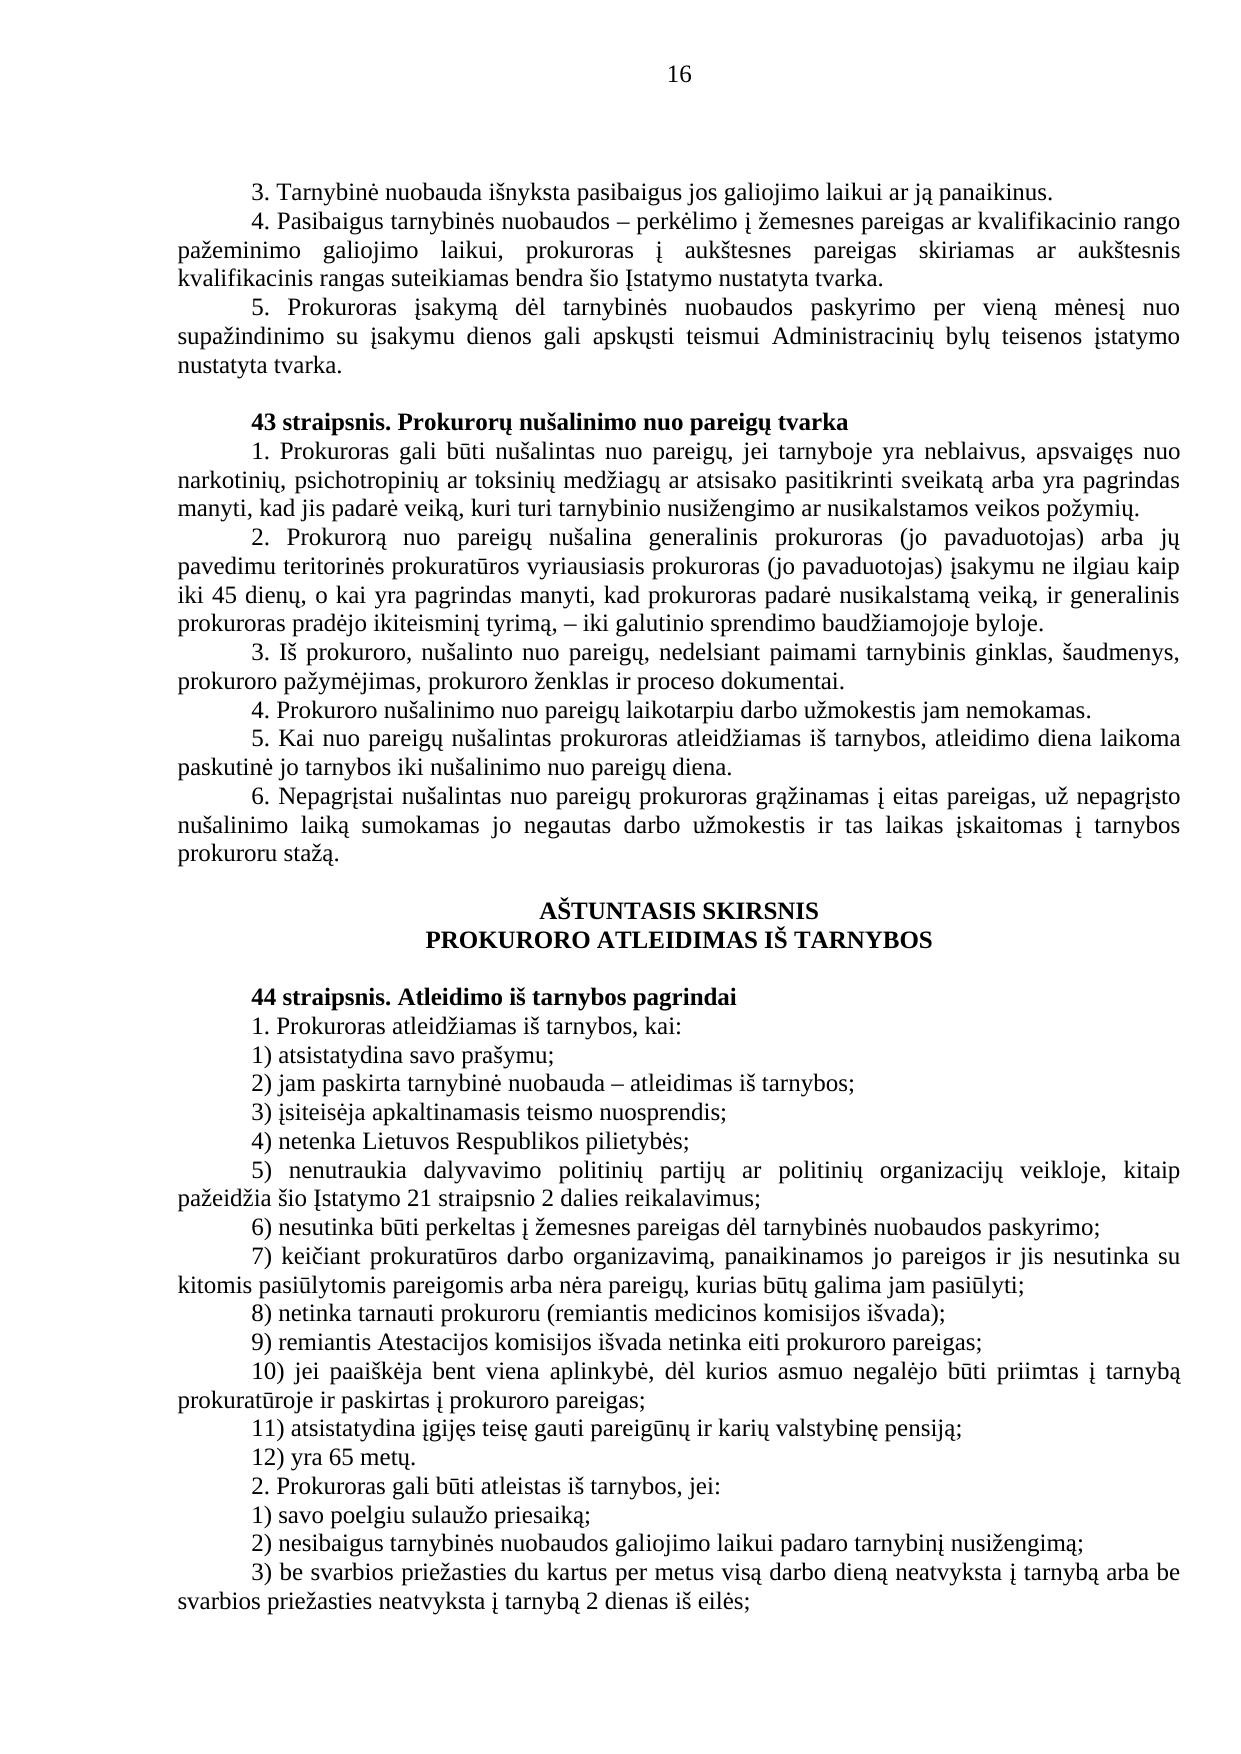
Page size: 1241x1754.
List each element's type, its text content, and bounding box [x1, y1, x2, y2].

text 2. Prokurorą nuo pareigų nušalina generalinis prokuroras (jo pavaduotojas) arba jų pavedimu teritorinės prokuratūros vyriausiasis prokuroras (jo pavaduotojas) įsakymu ne ilgiau kaip iki 45 dienų, o kai yra pagrindas manyti, kad prokuroras padarė nusikalstamą veiką, ir generalinis prokuroras pradėjo ikiteisminį tyrimą, – iki galutinio sprendimo baudžiamojoje byloje. [177, 522, 1181, 637]
text 10) jei paaiškėja bent viena aplinkybė, dėl kurios asmuo negalėjo būti priimtas į tarnybą prokuratūroje ir paskirtas į prokuroro pareigas; [177, 1356, 1181, 1413]
text 5. Prokuroras įsakymą dėl tarnybinės nuobaudos paskyrimo per vieną mėnesį nuo supažindinimo su įsakymu dienos gali apskųsti teismui Administracinių bylų teisenos įstatymo nustatyta tvarka. [177, 292, 1181, 378]
text 12) yra 65 metų. [177, 1442, 1181, 1471]
text 11) atsistatydina įgijęs teisę gauti pareigūnų ir karių valstybinę pensiją; [177, 1413, 1181, 1442]
text 6. Nepagrįstai nušalintas nuo pareigų prokuroras grąžinamas į eitas pareigas, už nepagrįsto nušalinimo laiką sumokamas jo negautas darbo užmokestis ir tas laikas įskaitomas į tarnybos prokuroru stažą. [177, 781, 1181, 867]
text 2) jam paskirta tarnybinė nuobauda – atleidimas iš tarnybos; [177, 1068, 1181, 1097]
text 5. Kai nuo pareigų nušalintas prokuroras atleidžiamas iš tarnybos, atleidimo diena laikoma paskutinė jo tarnybos iki nušalinimo nuo pareigų diena. [177, 723, 1181, 781]
text 2. Prokuroras gali būti atleistas iš tarnybos, jei: [177, 1471, 1181, 1500]
text 1) savo poelgiu sulaužo priesaiką; [177, 1500, 1181, 1528]
text 9) remiantis Atestacijos komisijos išvada netinka eiti prokuroro pareigas; [177, 1327, 1181, 1356]
text 1. Prokuroras gali būti nušalintas nuo pareigų, jei tarnyboje yra neblaivus, apsvaigęs nuo narkotinių, psichotropinių ar toksinių medžiagų ar atsisako pasitikrinti sveikatą arba yra pagrindas manyti, kad jis padarė veiką, kuri turi tarnybinio nusižengimo ar nusikalstamos veikos požymių. [177, 436, 1181, 522]
text 43 straipsnis. Prokurorų nušalinimo nuo pareigų tvarka [177, 407, 1181, 436]
text 6) nesutinka būti perkeltas į žemesnes pareigas dėl tarnybinės nuobaudos paskyrimo; [177, 1212, 1181, 1241]
text 1) atsistatydina savo prašymu; [177, 1040, 1181, 1068]
text 3) įsiteisėja apkaltinamasis teismo nuosprendis; [177, 1097, 1181, 1126]
text 4) netenka Lietuvos Respublikos pilietybės; [177, 1126, 1181, 1155]
text 3) be svarbios priežasties du kartus per metus visą darbo dieną neatvyksta į tarnybą arba be svarbios priežasties neatvyksta į tarnybą 2 dienas iš eilės; [177, 1557, 1181, 1615]
text 5) nenutraukia dalyvavimo politinių partijų ar politinių organizacijų veikloje, kitaip pažeidžia šio Įstatymo 21 straipsnio 2 dalies reikalavimus; [177, 1155, 1181, 1212]
text 2) nesibaigus tarnybinės nuobaudos galiojimo laikui padaro tarnybinį nusižengimą; [177, 1528, 1181, 1557]
text 8) netinka tarnauti prokuroru (remiantis medicinos komisijos išvada); [177, 1298, 1181, 1327]
text AŠTUNTASIS SKIRSNIS [177, 896, 1181, 925]
text 4. Pasibaigus tarnybinės nuobaudos – perkėlimo į žemesnes pareigas ar kvalifikacinio rango pažeminimo galiojimo laikui, prokuroras į aukštesnes pareigas skiriamas ar aukštesnis kvalifikacinis rangas suteikiamas bendra šio Įstatymo nustatyta tvarka. [177, 206, 1181, 292]
text 7) keičiant prokuratūros darbo organizavimą, panaikinamos jo pareigos ir jis nesutinka su kitomis pasiūlytomis pareigomis arba nėra pareigų, kurias būtų galima jam pasiūlyti; [177, 1241, 1181, 1298]
text 4. Prokuroro nušalinimo nuo pareigų laikotarpiu darbo užmokestis jam nemokamas. [177, 695, 1181, 723]
text 1. Prokuroras atleidžiamas iš tarnybos, kai: [177, 1011, 1181, 1040]
text 3. Iš prokuroro, nušalinto nuo pareigų, nedelsiant paimami tarnybinis ginklas, šaudmenys, prokuroro pažymėjimas, prokuroro ženklas ir proceso dokumentai. [177, 637, 1181, 695]
text 44 straipsnis. Atleidimo iš tarnybos pagrindai [177, 982, 1181, 1011]
text 3. Tarnybinė nuobauda išnyksta pasibaigus jos galiojimo laikui ar ją panaikinus. [177, 177, 1181, 206]
text PROKURORO ATLEIDIMAS IŠ TARNYBOS [177, 925, 1181, 953]
